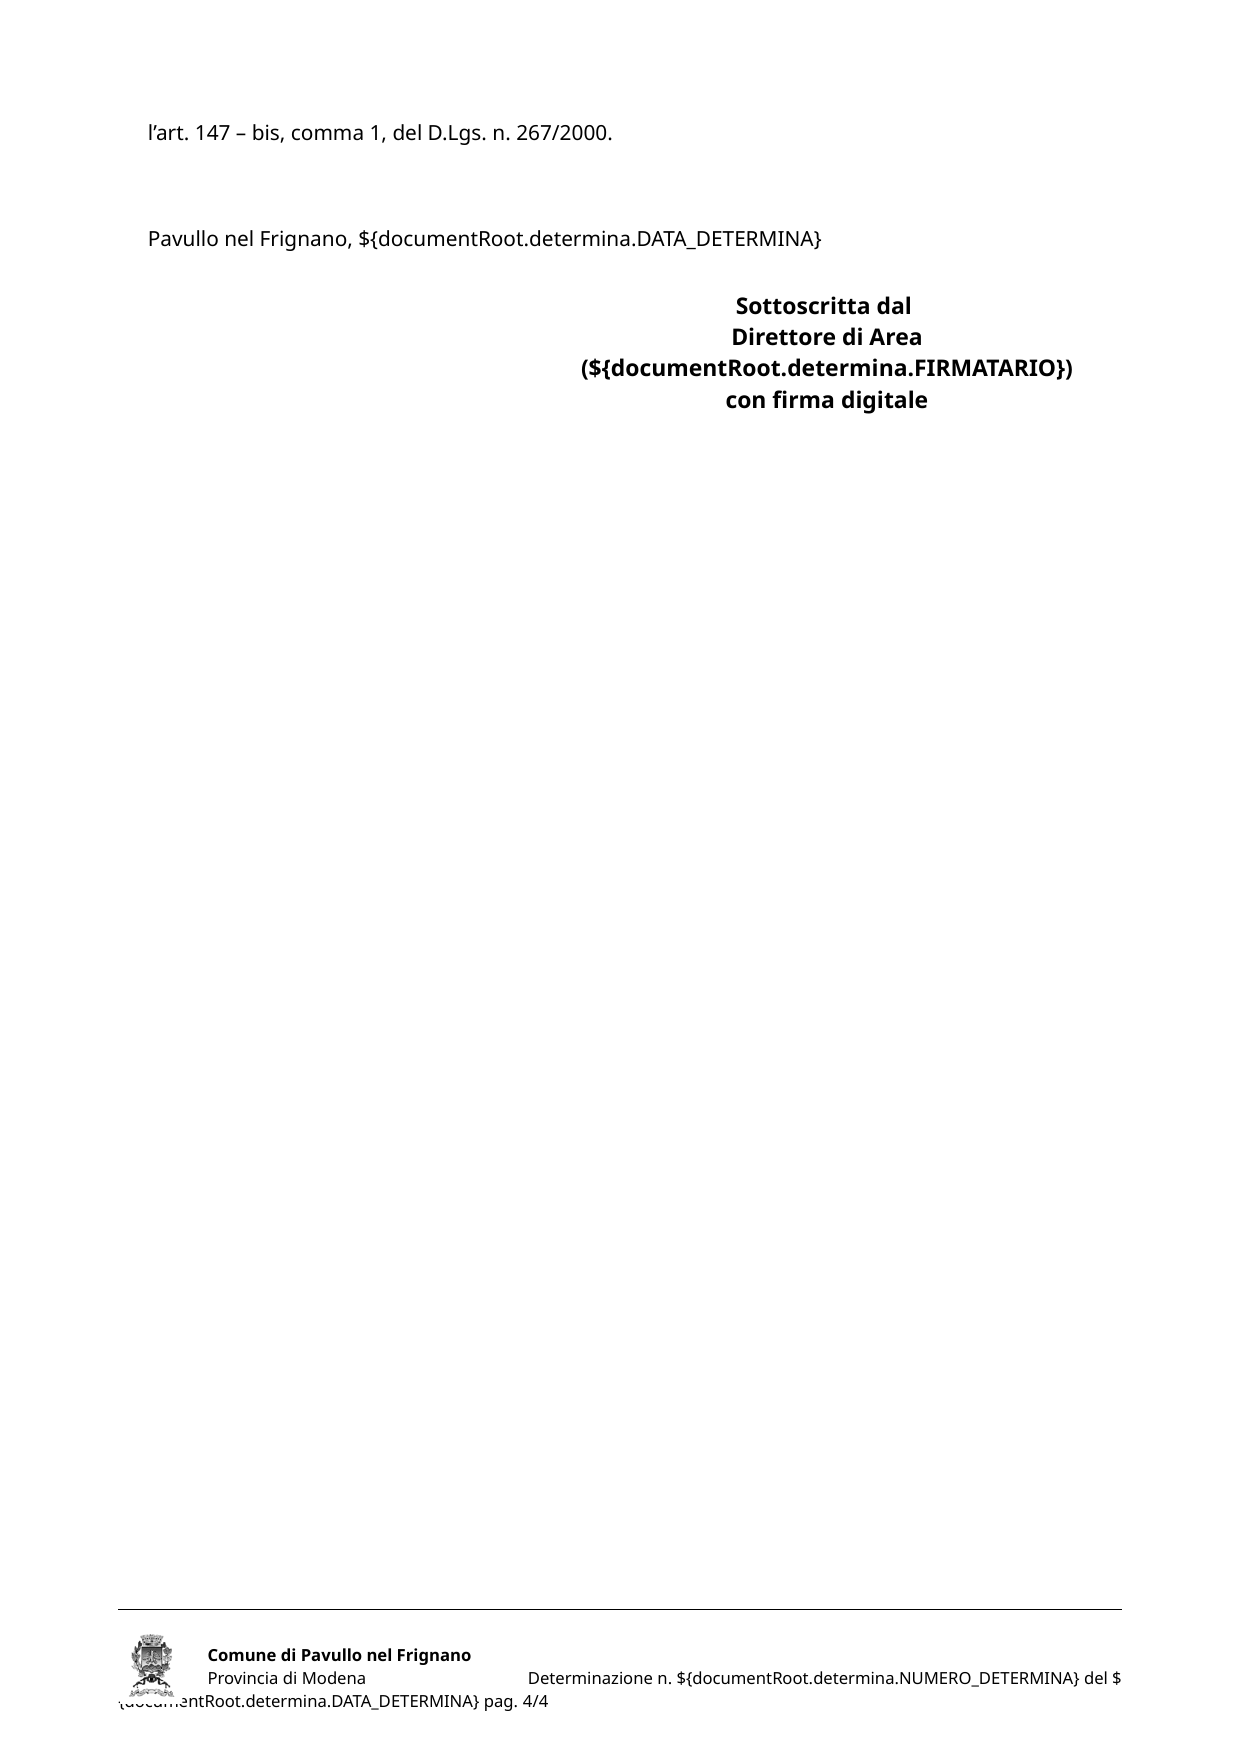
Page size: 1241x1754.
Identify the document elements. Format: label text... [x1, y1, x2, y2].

text Direttore di Area [532, 321, 1122, 352]
text Sottoscritta dal [532, 290, 1122, 321]
text con firma digitale [532, 383, 1122, 415]
text (${documentRoot.determina.FIRMATARIO}) [532, 352, 1122, 383]
picture [120, 1631, 183, 1704]
list l’art. 147 – bis, comma 1, del D.Lgs. n. 267/2000. [118, 118, 1122, 147]
text Pavullo nel Frignano, ${documentRoot.determina.DATA_DETERMINA} [118, 224, 1122, 253]
